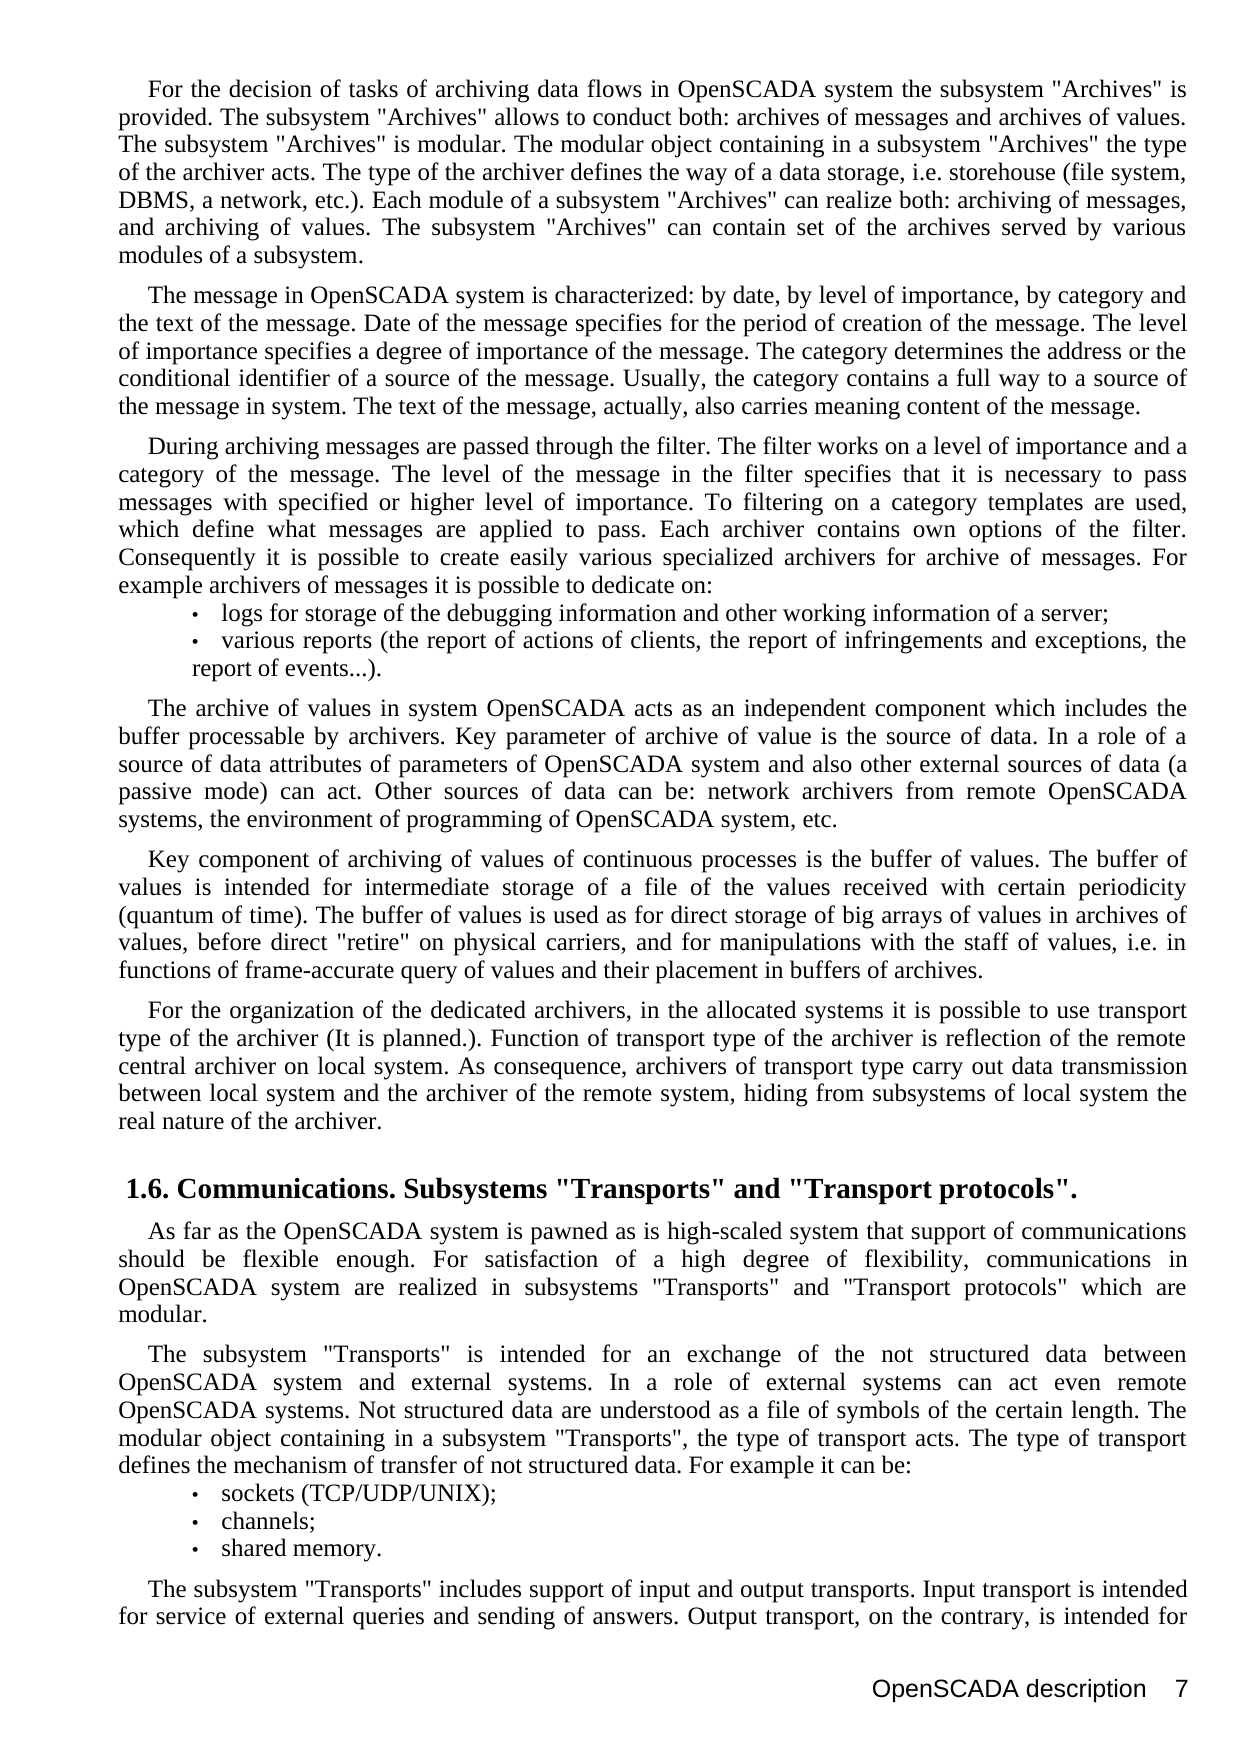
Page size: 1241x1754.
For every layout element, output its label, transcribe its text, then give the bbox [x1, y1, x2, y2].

text Key component of archiving of values of continuous processes is the buffer of values. The buffer of values is intended for intermediate storage of a file of the values received with certain periodicity (quantum of time). The buffer of values is used as for direct storage of big arrays of values in archives of values, before direct "retire" on physical carriers, and for manipulations with the staff of values, i.e. in functions of frame-accurate query of values and their placement in buffers of archives. [118, 845, 1188, 984]
text During archiving messages are passed through the filter. The filter works on a level of importance and a category of the message. The level of the message in the filter specifies that it is necessary to pass messages with specified or higher level of importance. To filtering on a category templates are used, which define what messages are applied to pass. Each archiver contains own options of the filter. Consequently it is possible to create easily various specialized archivers for archive of messages. For example archivers of messages it is possible to dedicate on: [118, 432, 1188, 599]
text For the organization of the dedicated archivers, in the allocated systems it is possible to use transport type of the archiver (It is planned.). Function of transport type of the archiver is reflection of the remote central archiver on local system. As consequence, archivers of transport type carry out data transmission between local system and the archiver of the remote system, hiding from subsystems of local system the real nature of the archiver. [118, 996, 1188, 1135]
text As far as the OpenSCADA system is pawned as is high-scaled system that support of communications should be flexible enough. For satisfaction of a high degree of flexibility, communications in OpenSCADA system are realized in subsystems "Transports" and "Transport protocols" which are modular. [118, 1217, 1188, 1328]
text The message in OpenSCADA system is characterized: by date, by level of importance, by category and the text of the message. Date of the message specifies for the period of creation of the message. The level of importance specifies a degree of importance of the message. The category determines the address or the conditional identifier of a source of the message. Usually, the category contains a full way to a source of the message in system. The text of the message, actually, also carries meaning content of the message. [118, 281, 1188, 420]
text The subsystem "Transports" is intended for an exchange of the not structured data between OpenSCADA system and external systems. In a role of external systems can act even remote OpenSCADA systems. Not structured data are understood as a file of symbols of the certain length. The modular object containing in a subsystem "Transports", the type of transport acts. The type of transport defines the mechanism of transfer of not structured data. For example it can be: [118, 1341, 1188, 1479]
list channels; [162, 1507, 1188, 1534]
list sockets (TCP/UDP/UNIX); [162, 1479, 1188, 1507]
list various reports (the report of actions of clients, the report of infringements and exceptions, the report of events...). [162, 626, 1188, 682]
subtitle 1.6. Communications. Subsystems "Transports" and "Transport protocols". [118, 1172, 1188, 1205]
text For the decision of tasks of archiving data flows in OpenSCADA system the subsystem "Archives" is provided. The subsystem "Archives" allows to conduct both: archives of messages and archives of values. The subsystem "Archives" is modular. The modular object containing in a subsystem "Archives" the type of the archiver acts. The type of the archiver defines the way of a data storage, i.e. storehouse (file system, DBMS, a network, etc.). Each module of a subsystem "Archives" can realize both: archiving of messages, and archiving of values. The subsystem "Archives" can contain set of the archives served by various modules of a subsystem. [118, 75, 1188, 269]
text The archive of values in system OpenSCADA acts as an independent component which includes the buffer processable by archivers. Key parameter of archive of value is the source of data. In a role of a source of data attributes of parameters of OpenSCADA system and also other external sources of data (a passive mode) can act. Other sources of data can be: network archivers from remote OpenSCADA systems, the environment of programming of OpenSCADA system, etc. [118, 694, 1188, 833]
text The subsystem "Transports" includes support of input and output transports. Input transport is intended for service of external queries and sending of answers. Output transport, on the contrary, is intended for [118, 1575, 1188, 1630]
list logs for storage of the debugging information and other working information of a server; [162, 599, 1188, 626]
list shared memory. [162, 1534, 1188, 1562]
